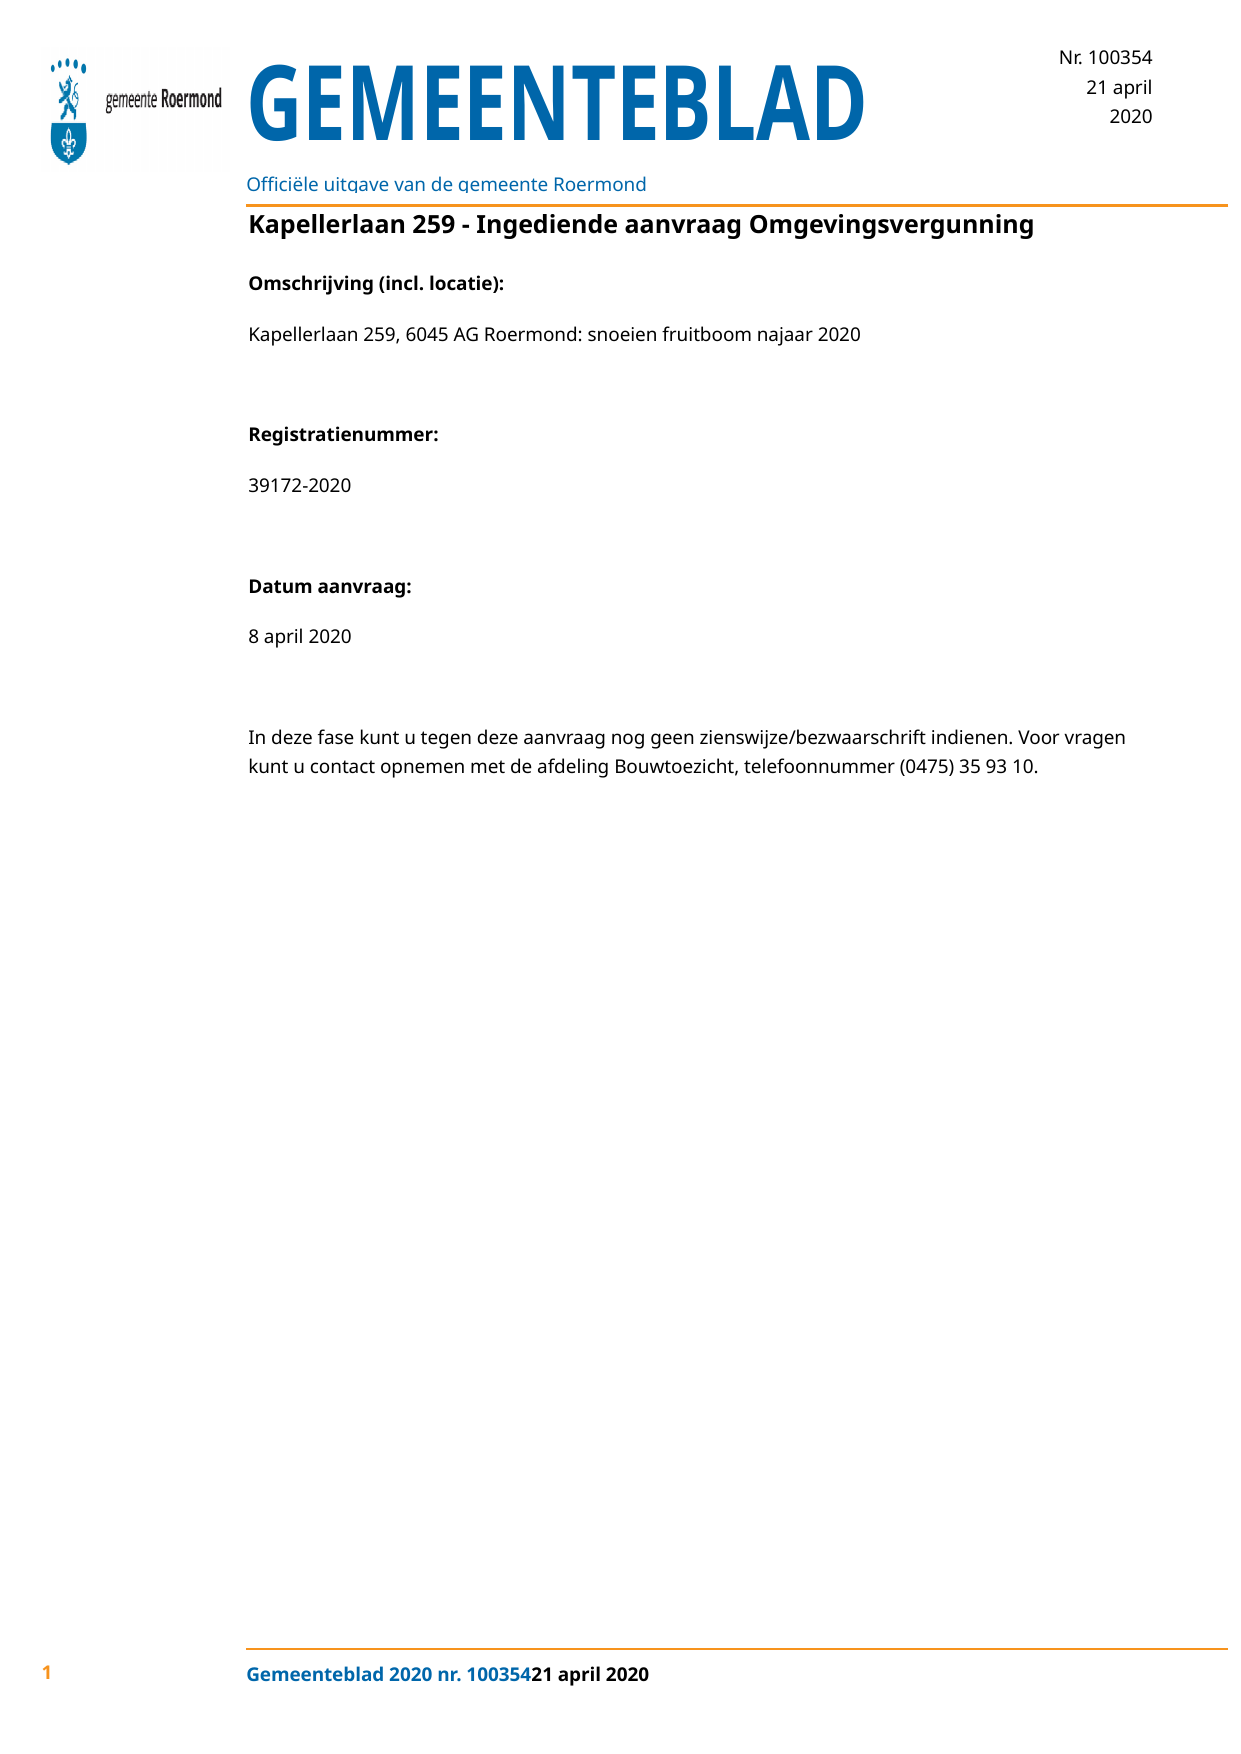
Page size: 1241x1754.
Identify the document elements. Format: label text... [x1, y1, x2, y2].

text Omschrijving (incl. locatie): [248, 270, 1152, 296]
text Kapellerlaan 259 - Ingediende aanvraag Omgevingsvergunning [248, 207, 1152, 241]
text Datum aanvraag: [248, 573, 1152, 598]
text Kapellerlaan 259, 6045 AG Roermond: snoeien fruitboom najaar 2020 [248, 321, 1152, 346]
picture [41, 47, 231, 172]
text 8 april 2020 [248, 623, 1152, 649]
text Registratienummer: [248, 422, 1152, 447]
text 39172-2020 [248, 472, 1152, 498]
text In deze fase kunt u tegen deze aanvraag nog geen zienswijze/bezwaarschrift indienen. Voor vragen kunt u contact opnemen met de afdeling Bouwtoezicht, telefoonnummer (0475) 35 93 10. [248, 724, 1152, 779]
